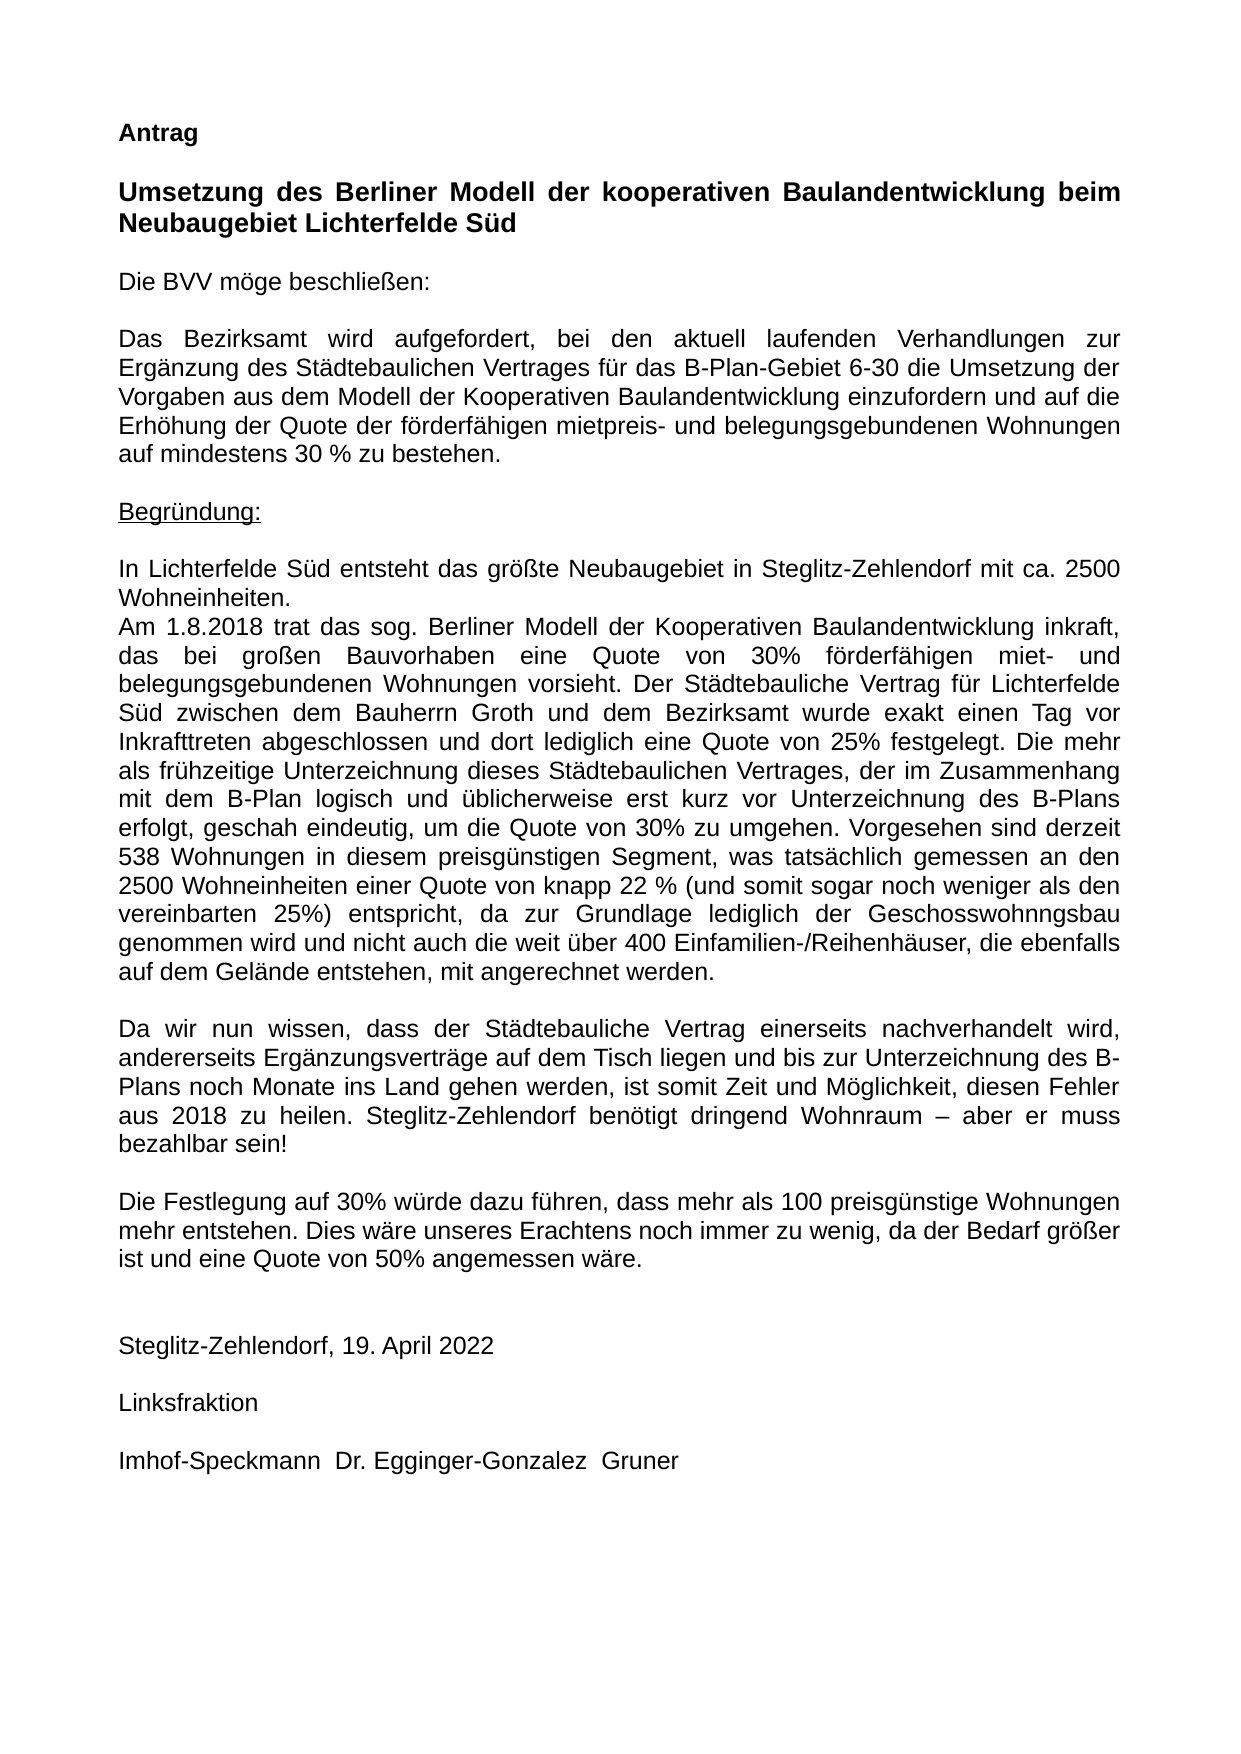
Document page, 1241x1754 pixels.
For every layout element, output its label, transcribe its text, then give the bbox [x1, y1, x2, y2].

text Steglitz-Zehlendorf, 19. April 2022 [118, 1331, 1122, 1359]
text Umsetzung des Berliner Modell der kooperativen Baulandentwicklung beim Neubaugebiet Lichterfelde Süd [118, 176, 1122, 238]
text Die Festlegung auf 30% würde dazu führen, dass mehr als 100 preisgünstige Wohnungen mehr entstehen. Dies wäre unseres Erachtens noch immer zu wenig, da der Bedarf größer ist und eine Quote von 50% angemessen wäre. [118, 1187, 1122, 1273]
text Am 1.8.2018 trat das sog. Berliner Modell der Kooperativen Baulandentwicklung inkraft, das bei großen Bauvorhaben eine Quote von 30% förderfähigen miet- und belegungsgebundenen Wohnungen vorsieht. Der Städtebauliche Vertrag für Lichterfelde Süd zwischen dem Bauherrn Groth und dem Bezirksamt wurde exakt einen Tag vor Inkrafttreten abgeschlossen und dort lediglich eine Quote von 25% festgelegt. Die mehr als frühzeitige Unterzeichnung dieses Städtebaulichen Vertrages, der im Zusammenhang mit dem B-Plan logisch und üblicherweise erst kurz vor Unterzeichnung des B-Plans erfolgt, geschah eindeutig, um die Quote von 30% zu umgehen. Vorgesehen sind derzeit 538 Wohnungen in diesem preisgünstigen Segment, was tatsächlich gemessen an den 2500 Wohneinheiten einer Quote von knapp 22 % (und somit sogar noch weniger als den vereinbarten 25%) entspricht, da zur Grundlage lediglich der Geschosswohnngsbau genommen wird und nicht auch die weit über 400 Einfamilien-/Reihenhäuser, die ebenfalls auf dem Gelände entstehen, mit angerechnet werden. [118, 612, 1122, 986]
text Da wir nun wissen, dass der Städtebauliche Vertrag einerseits nachverhandelt wird, andererseits Ergänzungsverträge auf dem Tisch liegen und bis zur Unterzeichnung des B-Plans noch Monate ins Land gehen werden, ist somit Zeit und Möglichkeit, diesen Fehler aus 2018 zu heilen. Steglitz-Zehlendorf benötigt dringend Wohnraum – aber er muss bezahlbar sein! [118, 1014, 1122, 1158]
text Begründung: [118, 497, 1122, 526]
text Imhof-Speckmann Dr. Egginger-Gonzalez Gruner [118, 1446, 1122, 1474]
text Die BVV möge beschließen: [118, 267, 1122, 296]
text Das Bezirksamt wird aufgefordert, bei den aktuell laufenden Verhandlungen zur Ergänzung des Städtebaulichen Vertrages für das B-Plan-Gebiet 6-30 die Umsetzung der Vorgaben aus dem Modell der Kooperativen Baulandentwicklung einzufordern und auf die Erhöhung der Quote der förderfähigen mietpreis- und belegungsgebundenen Wohnungen auf mindestens 30 % zu bestehen. [118, 324, 1122, 468]
text In Lichterfelde Süd entsteht das größte Neubaugebiet in Steglitz-Zehlendorf mit ca. 2500 Wohneinheiten. [118, 554, 1122, 612]
text Antrag [118, 118, 1122, 147]
text Linksfraktion [118, 1388, 1122, 1417]
